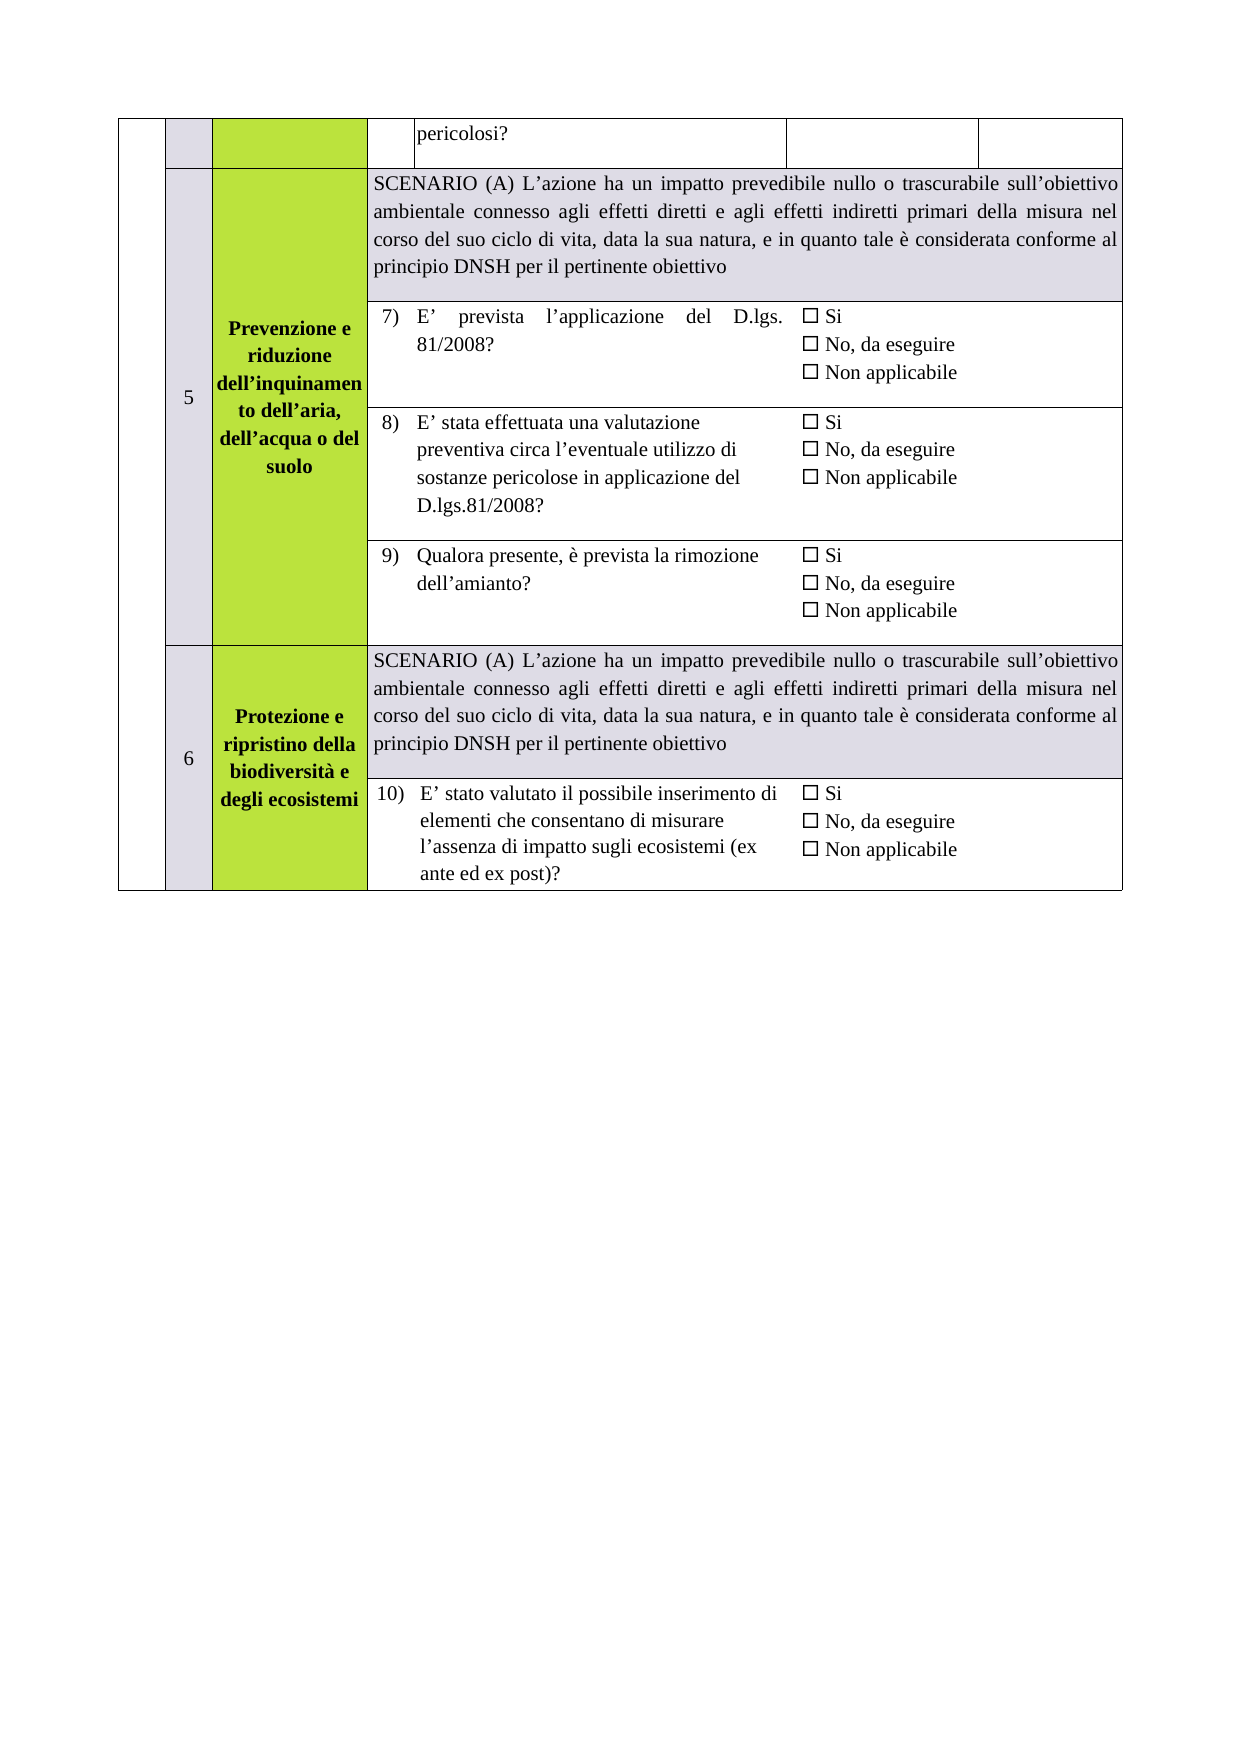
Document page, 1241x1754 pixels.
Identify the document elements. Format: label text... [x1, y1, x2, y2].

table_cell E’ stata effettuata una valutazione preventiva circa l’eventuale utilizzo di sostanze pericolose in applicazione del D.lgs.81/2008? [414, 408, 786, 540]
table_cell  Si  No, da eseguire  Non applicabile [786, 302, 978, 407]
table_cell 8) [368, 408, 414, 540]
table_cell  Si  No, da eseguire  Non applicabile [786, 541, 978, 645]
table_cell SCENARIO (A) L’azione ha un impatto prevedibile nullo o trascurabile sull’obiettivo ambientale connesso agli effetti diretti e agli effetti indiretti primari della misura nel corso del suo ciclo di vita, data la sua natura, e in quanto tale è considerata conforme al principio DNSH per il pertinente obiettivo [368, 646, 1122, 778]
table_cell Protezione e ripristino della biodiversità e degli ecosistemi [213, 646, 367, 890]
table_cell 6 [166, 646, 212, 890]
table_cell E’ prevista l’applicazione del D.lgs. 81/2008? [414, 302, 786, 407]
table_cell 10) [368, 779, 414, 890]
table_cell  Si  No, da eseguire  Non applicabile [786, 408, 978, 540]
table_cell 5 [166, 169, 212, 645]
table_cell pericolosi? [415, 119, 786, 168]
table_cell Qualora presente, è prevista la rimozione dell’amianto? [414, 541, 786, 645]
table_cell [979, 779, 1122, 890]
table_cell 7) [368, 302, 414, 407]
table_cell 9) [368, 541, 414, 645]
table_cell  Si  No, da eseguire  Non applicabile [786, 779, 978, 890]
table_cell [979, 541, 1122, 645]
table_cell Prevenzione e riduzione dell’inquinamento dell’aria, dell’acqua o del suolo [213, 169, 367, 645]
table_cell E’ stato valutato il possibile inserimento di elementi che consentano di misurare l’assenza di impatto sugli ecosistemi (ex ante ed ex post)? [414, 779, 786, 890]
table_cell [787, 119, 978, 168]
table_cell [979, 408, 1122, 540]
table_cell SCENARIO (A) L’azione ha un impatto prevedibile nullo o trascurabile sull’obiettivo ambientale connesso agli effetti diretti e agli effetti indiretti primari della misura nel corso del suo ciclo di vita, data la sua natura, e in quanto tale è considerata conforme al principio DNSH per il pertinente obiettivo [368, 169, 1122, 301]
table_cell [979, 302, 1122, 407]
table_cell [979, 119, 1122, 168]
table_cell [368, 119, 414, 168]
